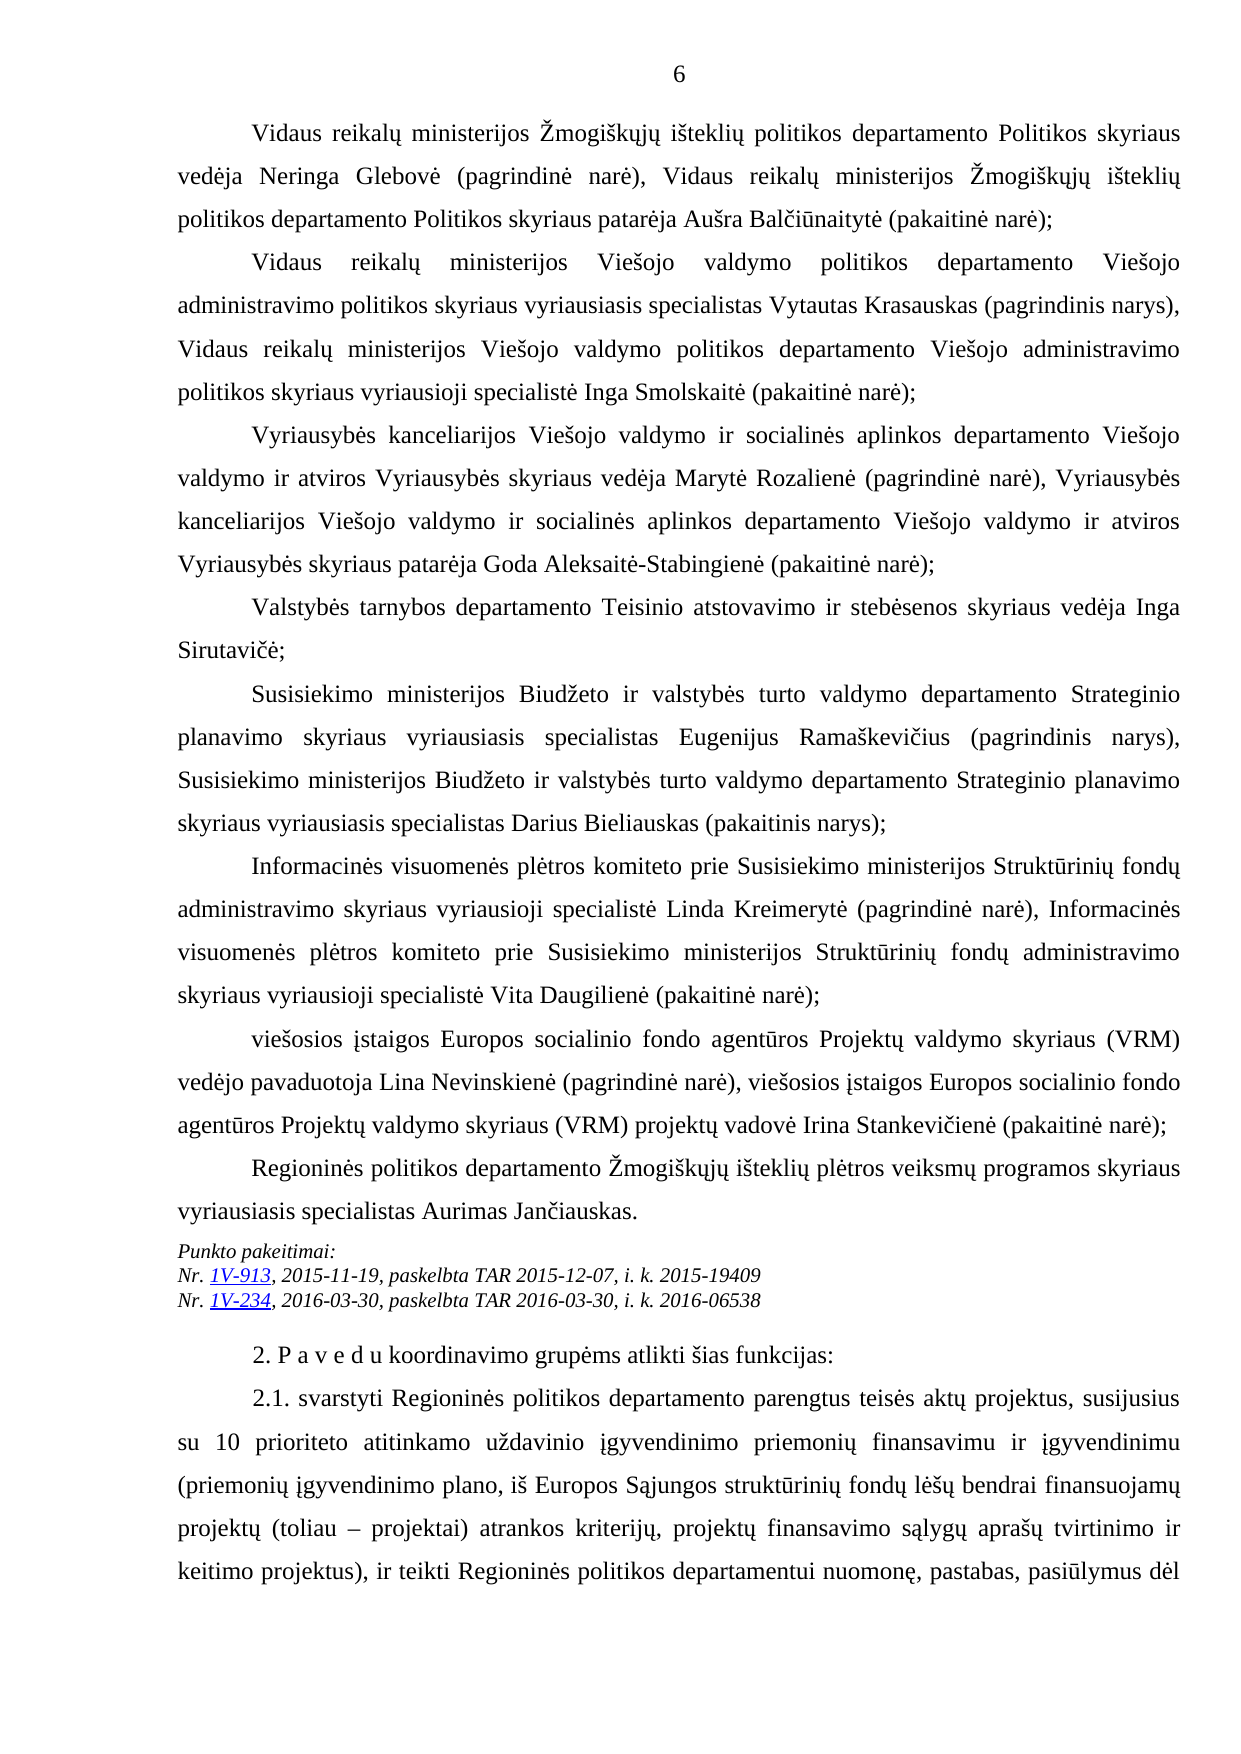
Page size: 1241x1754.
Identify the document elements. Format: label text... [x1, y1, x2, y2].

text Regioninės politikos departamento Žmogiškųjų išteklių plėtros veiksmų programos skyriaus vyriausiasis specialistas Aurimas Jančiauskas. [177, 1153, 1181, 1225]
text 2. P a v e d u koordinavimo grupėms atlikti šias funkcijas: [177, 1340, 1181, 1369]
text Punkto pakeitimai: [177, 1239, 1181, 1263]
text Nr. 1V-913, 2015-11-19, paskelbta TAR 2015-12-07, i. k. 2015-19409 [177, 1263, 1181, 1287]
text Susisiekimo ministerijos Biudžeto ir valstybės turto valdymo departamento Strateginio planavimo skyriaus vyriausiasis specialistas Eugenijus Ramaškevičius (pagrindinis narys), Susisiekimo ministerijos Biudžeto ir valstybės turto valdymo departamento Strateginio planavimo skyriaus vyriausiasis specialistas Darius Bieliauskas (pakaitinis narys); [177, 679, 1181, 837]
text Valstybės tarnybos departamento Teisinio atstovavimo ir stebėsenos skyriaus vedėja Inga Sirutavičė; [177, 592, 1181, 664]
text viešosios įstaigos Europos socialinio fondo agentūros Projektų valdymo skyriaus (VRM) vedėjo pavaduotoja Lina Nevinskienė (pagrindinė narė), viešosios įstaigos Europos socialinio fondo agentūros Projektų valdymo skyriaus (VRM) projektų vadovė Irina Stankevičienė (pakaitinė narė); [177, 1024, 1181, 1139]
text Informacinės visuomenės plėtros komiteto prie Susisiekimo ministerijos Struktūrinių fondų administravimo skyriaus vyriausioji specialistė Linda Kreimerytė (pagrindinė narė), Informacinės visuomenės plėtros komiteto prie Susisiekimo ministerijos Struktūrinių fondų administravimo skyriaus vyriausioji specialistė Vita Daugilienė (pakaitinė narė); [177, 851, 1181, 1009]
text Nr. 1V-234, 2016-03-30, paskelbta TAR 2016-03-30, i. k. 2016-06538 [177, 1287, 1181, 1312]
text Vyriausybės kanceliarijos Viešojo valdymo ir socialinės aplinkos departamento Viešojo valdymo ir atviros Vyriausybės skyriaus vedėja Marytė Rozalienė (pagrindinė narė), Vyriausybės kanceliarijos Viešojo valdymo ir socialinės aplinkos departamento Viešojo valdymo ir atviros Vyriausybės skyriaus patarėja Goda Aleksaitė-Stabingienė (pakaitinė narė); [177, 420, 1181, 578]
text Vidaus reikalų ministerijos Žmogiškųjų išteklių politikos departamento Politikos skyriaus vedėja Neringa Glebovė (pagrindinė narė), Vidaus reikalų ministerijos Žmogiškųjų išteklių politikos departamento Politikos skyriaus patarėja Aušra Balčiūnaitytė (pakaitinė narė); [177, 118, 1181, 233]
text 2.1. svarstyti Regioninės politikos departamento parengtus teisės aktų projektus, susijusius su 10 prioriteto atitinkamo uždavinio įgyvendinimo priemonių finansavimu ir įgyvendinimu (priemonių įgyvendinimo plano, iš Europos Sąjungos struktūrinių fondų lėšų bendrai finansuojamų projektų (toliau – projektai) atrankos kriterijų, projektų finansavimo sąlygų aprašų tvirtinimo ir keitimo projektus), ir teikti Regioninės politikos departamentui nuomonę, pastabas, pasiūlymus dėl [177, 1383, 1181, 1585]
text Vidaus reikalų ministerijos Viešojo valdymo politikos departamento Viešojo administravimo politikos skyriaus vyriausiasis specialistas Vytautas Krasauskas (pagrindinis narys), Vidaus reikalų ministerijos Viešojo valdymo politikos departamento Viešojo administravimo politikos skyriaus vyriausioji specialistė Inga Smolskaitė (pakaitinė narė); [177, 247, 1181, 406]
